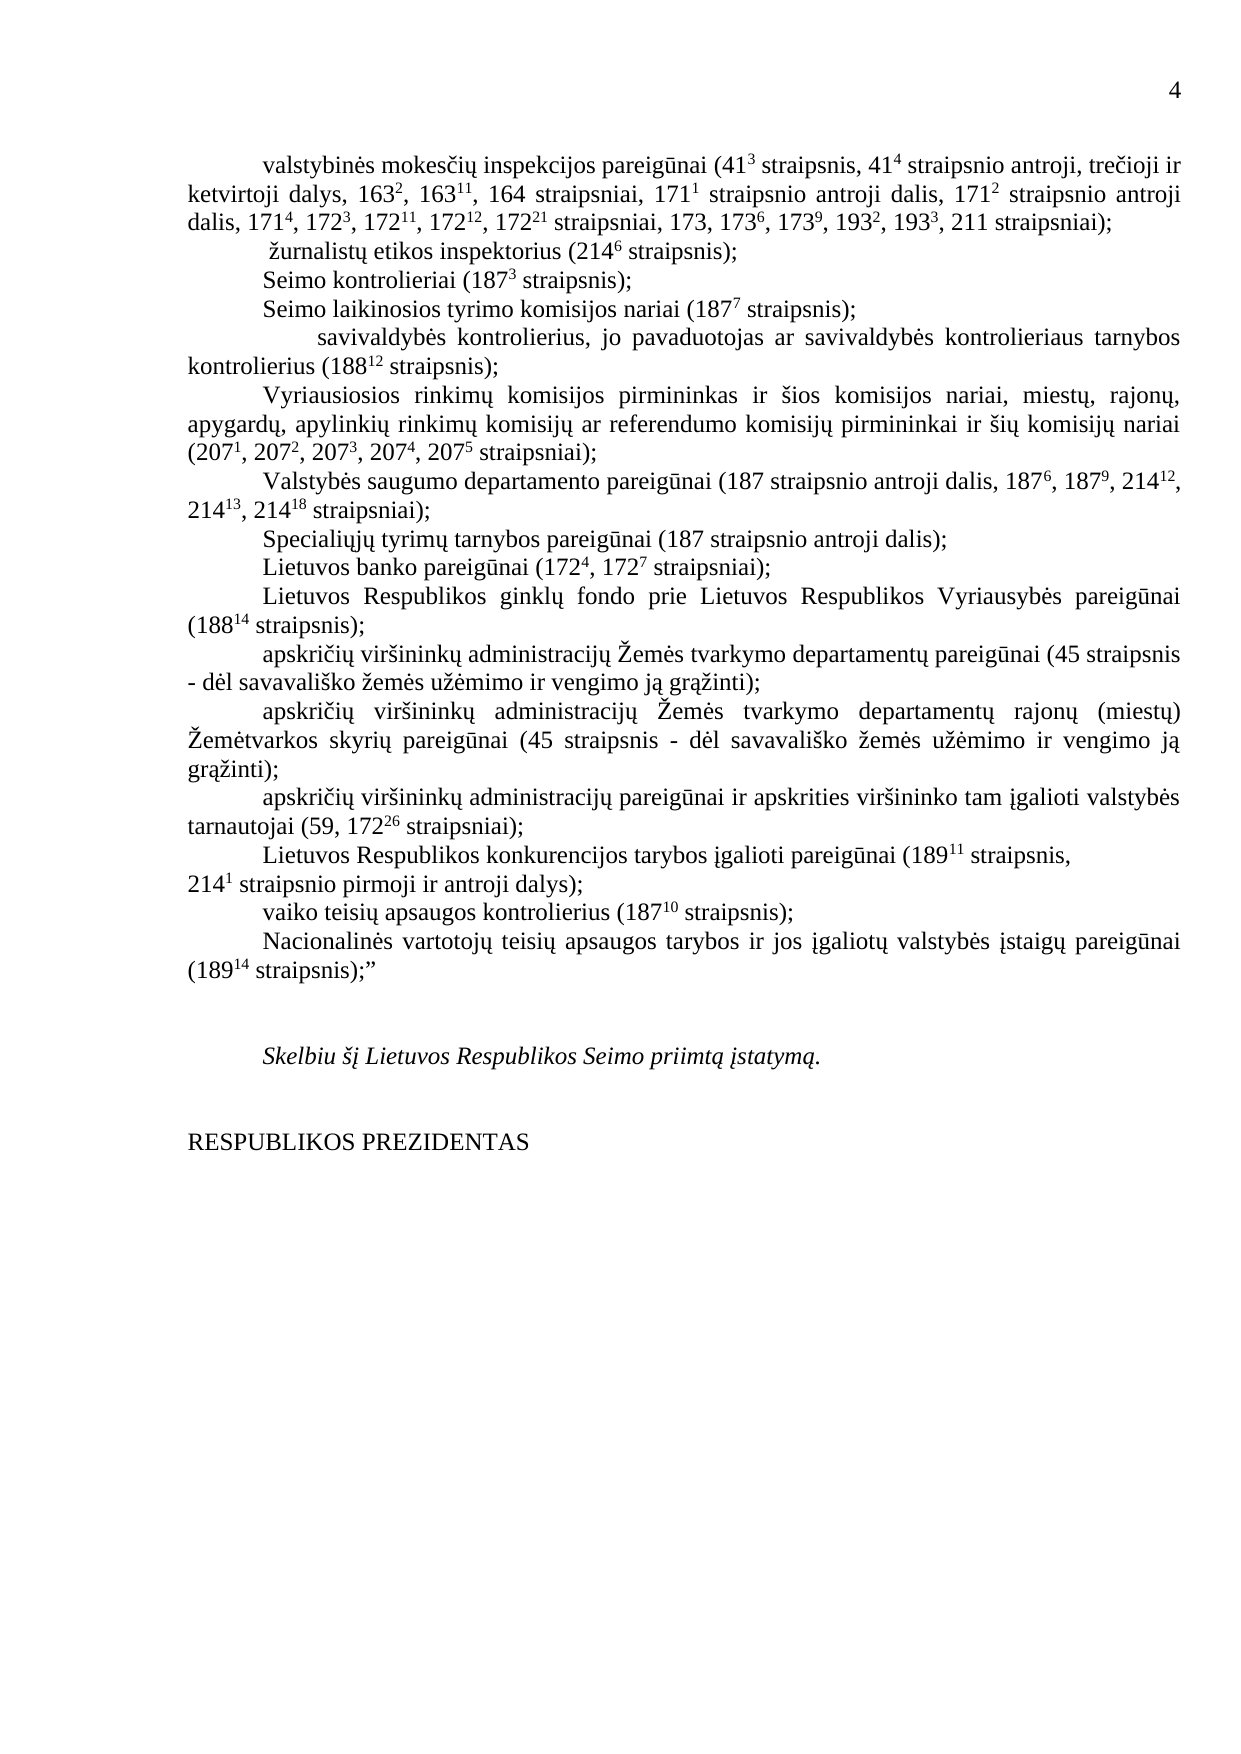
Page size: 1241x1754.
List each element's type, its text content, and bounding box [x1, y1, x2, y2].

text RESPUBLIKOS PREZIDENTAS [187, 1127, 1181, 1156]
text Nacionalinės vartotojų teisių apsaugos tarybos ir jos įgaliotų valstybės įstaigų pareigūnai (18914 straipsnis);” [187, 926, 1181, 984]
text valstybinės mokesčių inspekcijos pareigūnai (413 straipsnis, 414 straipsnio antroji, trečioji ir ketvirtoji dalys, 1632, 16311, 164 straipsniai, 1711 straipsnio antroji dalis, 1712 straipsnio antroji dalis, 1714, 1723, 17211, 17212, 17221 straipsniai, 173, 1736, 1739, 1932, 1933, 211 straipsniai); [187, 150, 1181, 236]
text Lietuvos banko pareigūnai (1724, 1727 straipsniai); [187, 552, 1181, 581]
text Specialiųjų tyrimų tarnybos pareigūnai (187 straipsnio antroji dalis); [187, 524, 1181, 552]
text Lietuvos Respublikos konkurencijos tarybos įgalioti pareigūnai (18911 straipsnis, [187, 840, 1181, 869]
text savivaldybės kontrolierius, jo pavaduotojas ar savivaldybės kontrolieriaus tarnybos kontrolierius (18812 straipsnis); [187, 322, 1181, 380]
text Vyriausiosios rinkimų komisijos pirmininkas ir šios komisijos nariai, miestų, rajonų, apygardų, apylinkių rinkimų komisijų ar referendumo komisijų pirmininkai ir šių komisijų nariai (2071, 2072, 2073, 2074, 2075 straipsniai); [187, 380, 1181, 466]
text žurnalistų etikos inspektorius (2146 straipsnis); [187, 236, 1181, 265]
text Seimo laikinosios tyrimo komisijos nariai (1877 straipsnis); [187, 294, 1181, 322]
text Lietuvos Respublikos ginklų fondo prie Lietuvos Respublikos Vyriausybės pareigūnai (18814 straipsnis); [187, 581, 1181, 639]
text Skelbiu šį Lietuvos Respublikos Seimo priimtą įstatymą. [187, 1041, 1181, 1070]
text apskričių viršininkų administracijų Žemės tvarkymo departamentų rajonų (miestų) Žemėtvarkos skyrių pareigūnai (45 straipsnis - dėl savavališko žemės užėmimo ir vengimo ją grąžinti); [187, 696, 1181, 782]
text apskričių viršininkų administracijų Žemės tvarkymo departamentų pareigūnai (45 straipsnis - dėl savavališko žemės užėmimo ir vengimo ją grąžinti); [187, 639, 1181, 696]
text 2141 straipsnio pirmoji ir antroji dalys); [187, 869, 1181, 897]
text Valstybės saugumo departamento pareigūnai (187 straipsnio antroji dalis, 1876, 1879, 21412, 21413, 21418 straipsniai); [187, 466, 1181, 524]
text Seimo kontrolieriai (1873 straipsnis); [187, 265, 1181, 294]
text apskričių viršininkų administracijų pareigūnai ir apskrities viršininko tam įgalioti valstybės tarnautojai (59, 17226 straipsniai); [187, 782, 1181, 840]
text vaiko teisių apsaugos kontrolierius (18710 straipsnis); [187, 897, 1181, 926]
